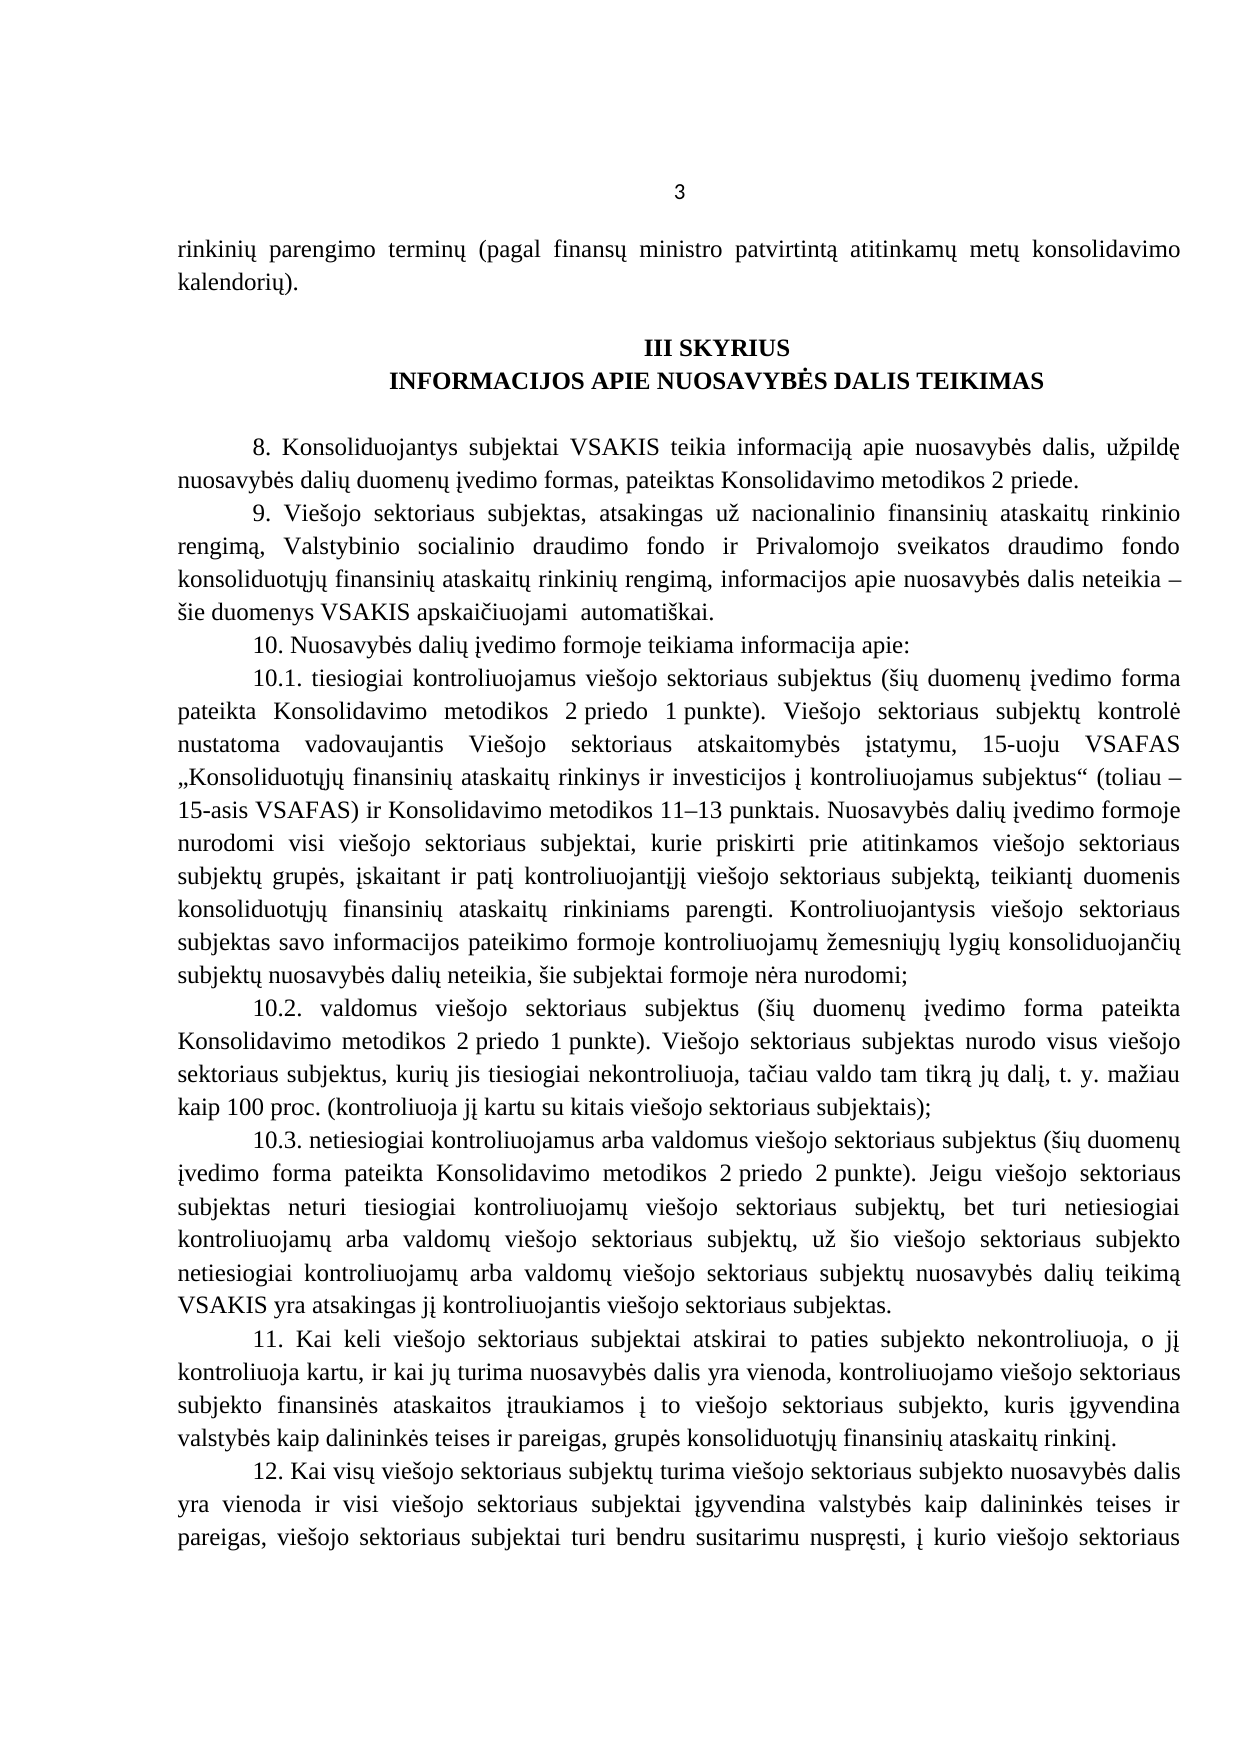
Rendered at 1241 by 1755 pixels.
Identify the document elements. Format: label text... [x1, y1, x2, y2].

text 10.2. valdomus viešojo sektoriaus subjektus (šių duomenų įvedimo forma pateikta Konsolidavimo metodikos 2 priedo 1 punkte). Viešojo sektoriaus subjektas nurodo visus viešojo sektoriaus subjektus, kurių jis tiesiogiai nekontroliuoja, tačiau valdo tam tikrą jų dalį, t. y. mažiau kaip 100 proc. (kontroliuoja jį kartu su kitais viešojo sektoriaus subjektais); [177, 993, 1181, 1121]
text INFORMACIJOS APIE NUOSAVYBĖS DALIS TEIKIMAS [177, 366, 1181, 395]
text 10.3. netiesiogiai kontroliuojamus arba valdomus viešojo sektoriaus subjektus (šių duomenų įvedimo forma pateikta Konsolidavimo metodikos 2 priedo 2 punkte). Jeigu viešojo sektoriaus subjektas neturi tiesiogiai kontroliuojamų viešojo sektoriaus subjektų, bet turi netiesiogiai kontroliuojamų arba valdomų viešojo sektoriaus subjektų, už šio viešojo sektoriaus subjekto netiesiogiai kontroliuojamų arba valdomų viešojo sektoriaus subjektų nuosavybės dalių teikimą VSAKIS yra atsakingas jį kontroliuojantis viešojo sektoriaus subjektas. [177, 1126, 1181, 1319]
text 11. Kai keli viešojo sektoriaus subjektai atskirai to paties subjekto nekontroliuoja, o jį kontroliuoja kartu, ir kai jų turima nuosavybės dalis yra vienoda, kontroliuojamo viešojo sektoriaus subjekto finansinės ataskaitos įtraukiamos į to viešojo sektoriaus subjekto, kuris įgyvendina valstybės kaip dalininkės teises ir pareigas, grupės konsoliduotųjų finansinių ataskaitų rinkinį. [177, 1324, 1181, 1451]
text 12. Kai visų viešojo sektoriaus subjektų turima viešojo sektoriaus subjekto nuosavybės dalis yra vienoda ir visi viešojo sektoriaus subjektai įgyvendina valstybės kaip dalininkės teises ir pareigas, viešojo sektoriaus subjektai turi bendru susitarimu nuspręsti, į kurio viešojo sektoriaus [177, 1456, 1181, 1551]
text 10.1. tiesiogiai kontroliuojamus viešojo sektoriaus subjektus (šių duomenų įvedimo forma pateikta Konsolidavimo metodikos 2 priedo 1 punkte). Viešojo sektoriaus subjektų kontrolė nustatoma vadovaujantis Viešojo sektoriaus atskaitomybės įstatymu, 15-uoju VSAFAS „Konsoliduotųjų finansinių ataskaitų rinkinys ir investicijos į kontroliuojamus subjektus“ (toliau – 15-asis VSAFAS) ir Konsolidavimo metodikos 11–13 punktais. Nuosavybės dalių įvedimo formoje nurodomi visi viešojo sektoriaus subjektai, kurie priskirti prie atitinkamos viešojo sektoriaus subjektų grupės, įskaitant ir patį kontroliuojantįjį viešojo sektoriaus subjektą, teikiantį duomenis konsoliduotųjų finansinių ataskaitų rinkiniams parengti. Kontroliuojantysis viešojo sektoriaus subjektas savo informacijos pateikimo formoje kontroliuojamų žemesniųjų lygių konsoliduojančių subjektų nuosavybės dalių neteikia, šie subjektai formoje nėra nurodomi; [177, 663, 1181, 989]
text III SKYRIUS [177, 333, 1181, 362]
text rinkinių parengimo terminų (pagal finansų ministro patvirtintą atitinkamų metų konsolidavimo kalendorių). [177, 234, 1181, 296]
text 8. Konsoliduojantys subjektai VSAKIS teikia informaciją apie nuosavybės dalis, užpildę nuosavybės dalių duomenų įvedimo formas, pateiktas Konsolidavimo metodikos 2 priede. [177, 432, 1181, 494]
text 9. Viešojo sektoriaus subjektas, atsakingas už nacionalinio finansinių ataskaitų rinkinio rengimą, Valstybinio socialinio draudimo fondo ir Privalomojo sveikatos draudimo fondo konsoliduotųjų finansinių ataskaitų rinkinių rengimą, informacijos apie nuosavybės dalis neteikia – šie duomenys VSAKIS apskaičiuojami automatiškai. [177, 498, 1181, 626]
text 10. Nuosavybės dalių įvedimo formoje teikiama informacija apie: [177, 630, 1181, 659]
